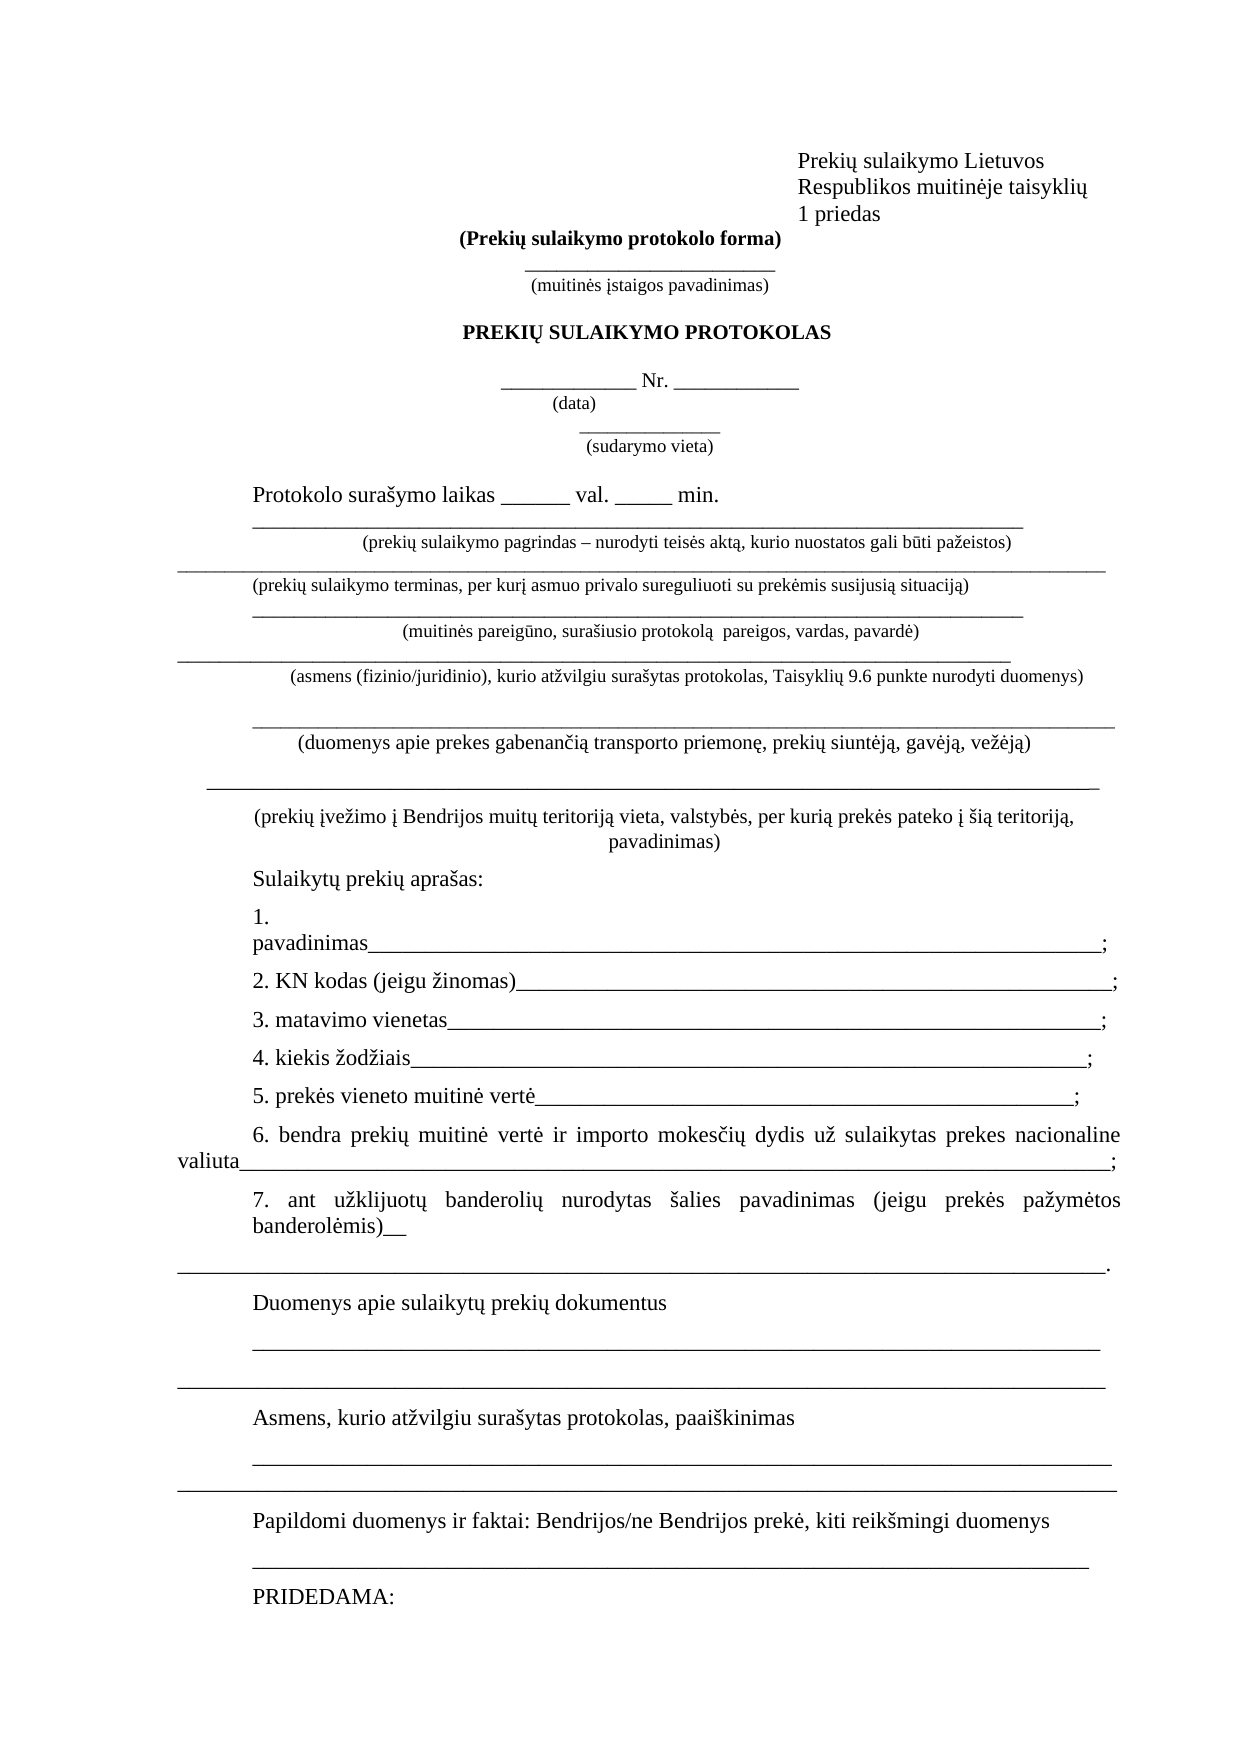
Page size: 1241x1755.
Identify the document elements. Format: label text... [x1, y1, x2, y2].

text Asmens, kurio atžvilgiu surašytas protokolas, paaiškinimas [177, 1404, 1122, 1430]
text 1. pavadinimas________________________________________________________________; [252, 903, 1122, 956]
text 6. bendra prekių muitinė vertė ir importo mokesčių dydis už sulaikytas prekes nacionaline valiuta____________________________________________________________________________; [177, 1121, 1122, 1174]
text PREKIŲ SULAIKYMO PROTOKOLAS [177, 320, 1122, 344]
text (prekių įvežimo į Bendrijos muitų teritoriją vieta, valstybės, per kurią prekės pateko į šią teritoriją, pavadinimas) [207, 804, 1122, 853]
text Papildomi duomenys ir faktai: Bendrijos/ne Bendrijos prekė, kiti reikšmingi duomenys [177, 1507, 1122, 1533]
text 4. kiekis žodžiais___________________________________________________________; [252, 1044, 1122, 1071]
text (data) [177, 392, 1122, 413]
text _______________ [177, 413, 1122, 435]
text (prekių sulaikymo pagrindas – nurodyti teisės aktą, kurio nuostatos gali būti pažeistos) [177, 531, 1122, 553]
text Respublikos muitinėje taisyklių [797, 173, 1122, 199]
text (sudarymo vieta) [177, 435, 1122, 457]
text PRIDEDAMA: [177, 1583, 1122, 1610]
text ___________________________________________________________________________________________________ [177, 553, 1122, 574]
text ________________________________________________________________________________ [177, 641, 1122, 665]
text __________________________________________________________________________ [177, 1327, 1122, 1353]
text ______________________________________________________________________________ [207, 766, 1122, 792]
text (duomenys apie prekes gabenančią transporto priemonę, prekių siuntėją, gavėją, vežėją) [207, 730, 1122, 754]
text __________________________________________________________________________ [177, 507, 1122, 531]
text Protokolo surašymo laikas ______ val. _____ min. [177, 481, 1122, 507]
text (Prekių sulaikymo protokolo forma) [177, 226, 1063, 250]
text 7. ant užklijuotų banderolių nurodytas šalies pavadinimas (jeigu prekės pažymėtos banderolėmis)__ [252, 1186, 1122, 1238]
text _________________________________________________________________________________. [177, 1250, 1122, 1277]
text (prekių sulaikymo terminas, per kurį asmuo privalo sureguliuoti su prekėmis susijusią situaciją) [177, 574, 1122, 596]
text 5. prekės vieneto muitinė vertė_______________________________________________; [252, 1083, 1122, 1109]
text Sulaikytų prekių aprašas: [177, 864, 1122, 891]
text ________________________ [177, 250, 1122, 274]
text (asmens (fizinio/juridinio), kurio atžvilgiu surašytas protokolas, Taisyklių 9.6 punkte nurodyti duomenys) [177, 665, 1122, 687]
text 2. KN kodas (jeigu žinomas)____________________________________________________; [252, 968, 1122, 994]
text Duomenys apie sulaikytų prekių dokumentus [177, 1289, 1122, 1315]
text _________________________________________________________________________________ [177, 1365, 1122, 1392]
text ____________________________________________________________________________________________ [177, 708, 1122, 730]
text 3. matavimo vienetas_________________________________________________________; [252, 1006, 1122, 1032]
text __________________________________________________________________________ [177, 596, 1122, 620]
text (muitinės pareigūno, surašiusio protokolą pareigos, vardas, pavardė) [327, 620, 1122, 641]
text 1 priedas [797, 199, 1122, 226]
text Prekių sulaikymo Lietuvos [797, 147, 1122, 173]
text _____________________________________________________________________________________________________________________________________________________________ [177, 1442, 1122, 1495]
text _____________ Nr. ____________ [177, 368, 1122, 392]
text (muitinės įstaigos pavadinimas) [177, 274, 1122, 296]
text _________________________________________________________________________ [177, 1545, 1122, 1571]
